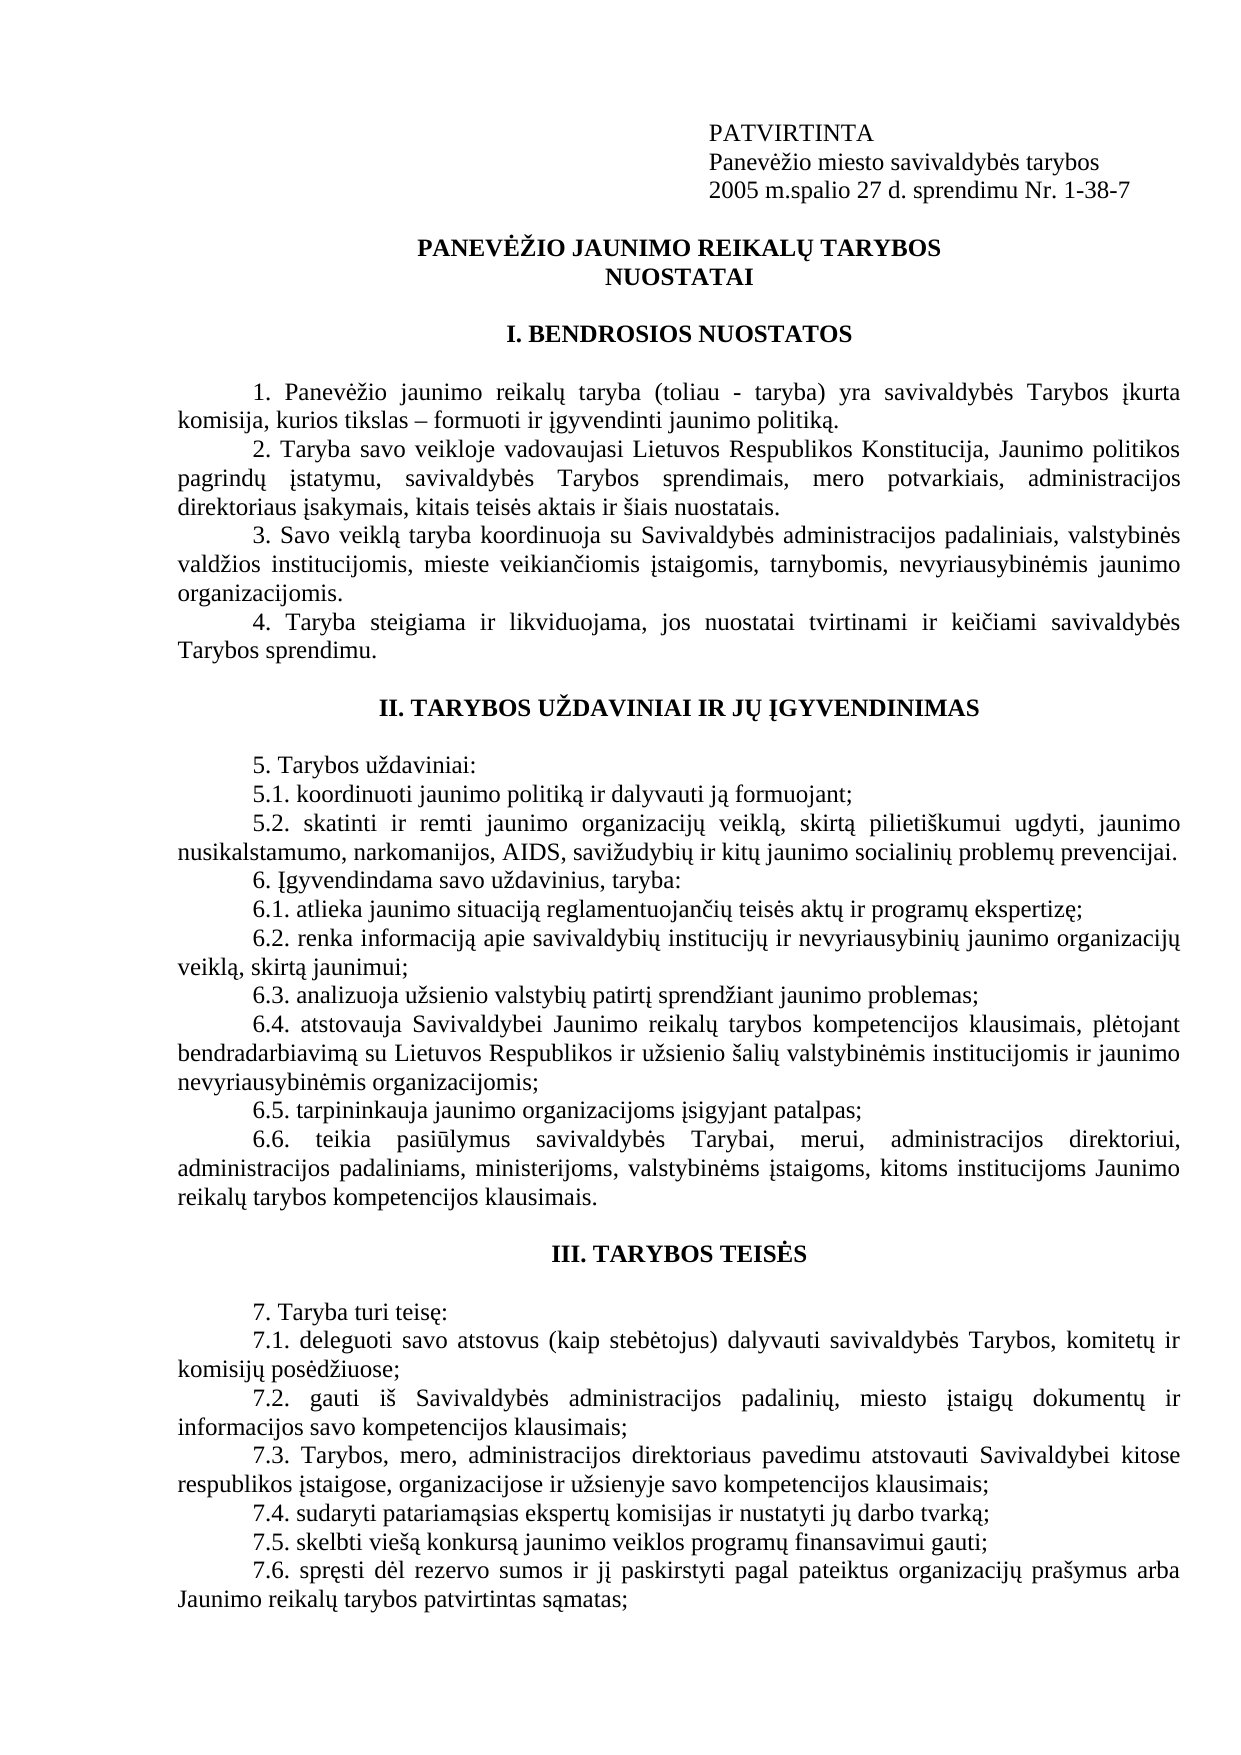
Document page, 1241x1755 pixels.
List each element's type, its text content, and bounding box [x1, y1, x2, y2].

text 7. Taryba turi teisę: [177, 1297, 1181, 1326]
text 7.6. spręsti dėl rezervo sumos ir jį paskirstyti pagal pateiktus organizacijų prašymus arba Jaunimo reikalų tarybos patvirtintas sąmatas; [177, 1556, 1181, 1613]
text 2. Taryba savo veikloje vadovaujasi Lietuvos Respublikos Konstitucija, Jaunimo politikos pagrindų įstatymu, savivaldybės Tarybos sprendimais, mero potvarkiais, administracijos direktoriaus įsakymais, kitais teisės aktais ir šiais nuostatais. [177, 434, 1181, 521]
text 5. Tarybos uždaviniai: [177, 751, 1181, 779]
text I. BENDROSIOS NUOSTATOS [177, 319, 1181, 348]
text 3. Savo veiklą taryba koordinuoja su Savivaldybės administracijos padaliniais, valstybinės valdžios institucijomis, mieste veikiančiomis įstaigomis, tarnybomis, nevyriausybinėmis jaunimo organizacijomis. [177, 521, 1181, 607]
text 7.5. skelbti viešą konkursą jaunimo veiklos programų finansavimui gauti; [177, 1527, 1181, 1556]
text PATVIRTINTA [709, 118, 1181, 147]
text 7.3. Tarybos, mero, administracijos direktoriaus pavedimu atstovauti Savivaldybei kitose respublikos įstaigose, organizacijose ir užsienyje savo kompetencijos klausimais; [177, 1441, 1181, 1498]
text PanevĖŽio Jaunimo reikalŲ tarybos [177, 233, 1181, 262]
text 6. Įgyvendindama savo uždavinius, taryba: [177, 866, 1181, 894]
text 6.5. tarpininkauja jaunimo organizacijoms įsigyjant patalpas; [177, 1096, 1181, 1124]
text III. Tarybos teisĖs [177, 1239, 1181, 1268]
text 1. Panevėžio jaunimo reikalų taryba (toliau - taryba) yra savivaldybės Tarybos įkurta komisija, kurios tikslas – formuoti ir įgyvendinti jaunimo politiką. [177, 377, 1181, 434]
text Panevėžio miesto savivaldybės tarybos [709, 147, 1181, 176]
text 6.1. atlieka jaunimo situaciją reglamentuojančių teisės aktų ir programų ekspertizę; [177, 894, 1181, 923]
text 7.1. deleguoti savo atstovus (kaip stebėtojus) dalyvauti savivaldybės Tarybos, komitetų ir komisijų posėdžiuose; [177, 1326, 1181, 1383]
text 5.1. koordinuoti jaunimo politiką ir dalyvauti ją formuojant; [177, 779, 1181, 808]
text 6.3. analizuoja užsienio valstybių patirtį sprendžiant jaunimo problemas; [177, 981, 1181, 1009]
text 6.4. atstovauja Savivaldybei Jaunimo reikalų tarybos kompetencijos klausimais, plėtojant bendradarbiavimą su Lietuvos Respublikos ir užsienio šalių valstybinėmis institucijomis ir jaunimo nevyriausybinėmis organizacijomis; [177, 1009, 1181, 1096]
text II. Tarybos uŽdaviniai ir jŲ Įgyvendinimas [177, 693, 1181, 722]
text 5.2. skatinti ir remti jaunimo organizacijų veiklą, skirtą pilietiškumui ugdyti, jaunimo nusikalstamumo, narkomanijos, AIDS, savižudybių ir kitų jaunimo socialinių problemų prevencijai. [177, 808, 1181, 866]
text 2005 m.spalio 27 d. sprendimu Nr. 1-38-7 [709, 176, 1181, 204]
text 6.2. renka informaciją apie savivaldybių institucijų ir nevyriausybinių jaunimo organizacijų veiklą, skirtą jaunimui; [177, 923, 1181, 981]
text 4. Taryba steigiama ir likviduojama, jos nuostatai tvirtinami ir keičiami savivaldybės Tarybos sprendimu. [177, 607, 1181, 664]
text Nuostatai [177, 262, 1181, 291]
text 7.2. gauti iš Savivaldybės administracijos padalinių, miesto įstaigų dokumentų ir informacijos savo kompetencijos klausimais; [177, 1383, 1181, 1441]
text 7.4. sudaryti patariamąsias ekspertų komisijas ir nustatyti jų darbo tvarką; [177, 1498, 1181, 1527]
text 6.6. teikia pasiūlymus savivaldybės Tarybai, merui, administracijos direktoriui, administracijos padaliniams, ministerijoms, valstybinėms įstaigoms, kitoms institucijoms Jaunimo reikalų tarybos kompetencijos klausimais. [177, 1124, 1181, 1211]
